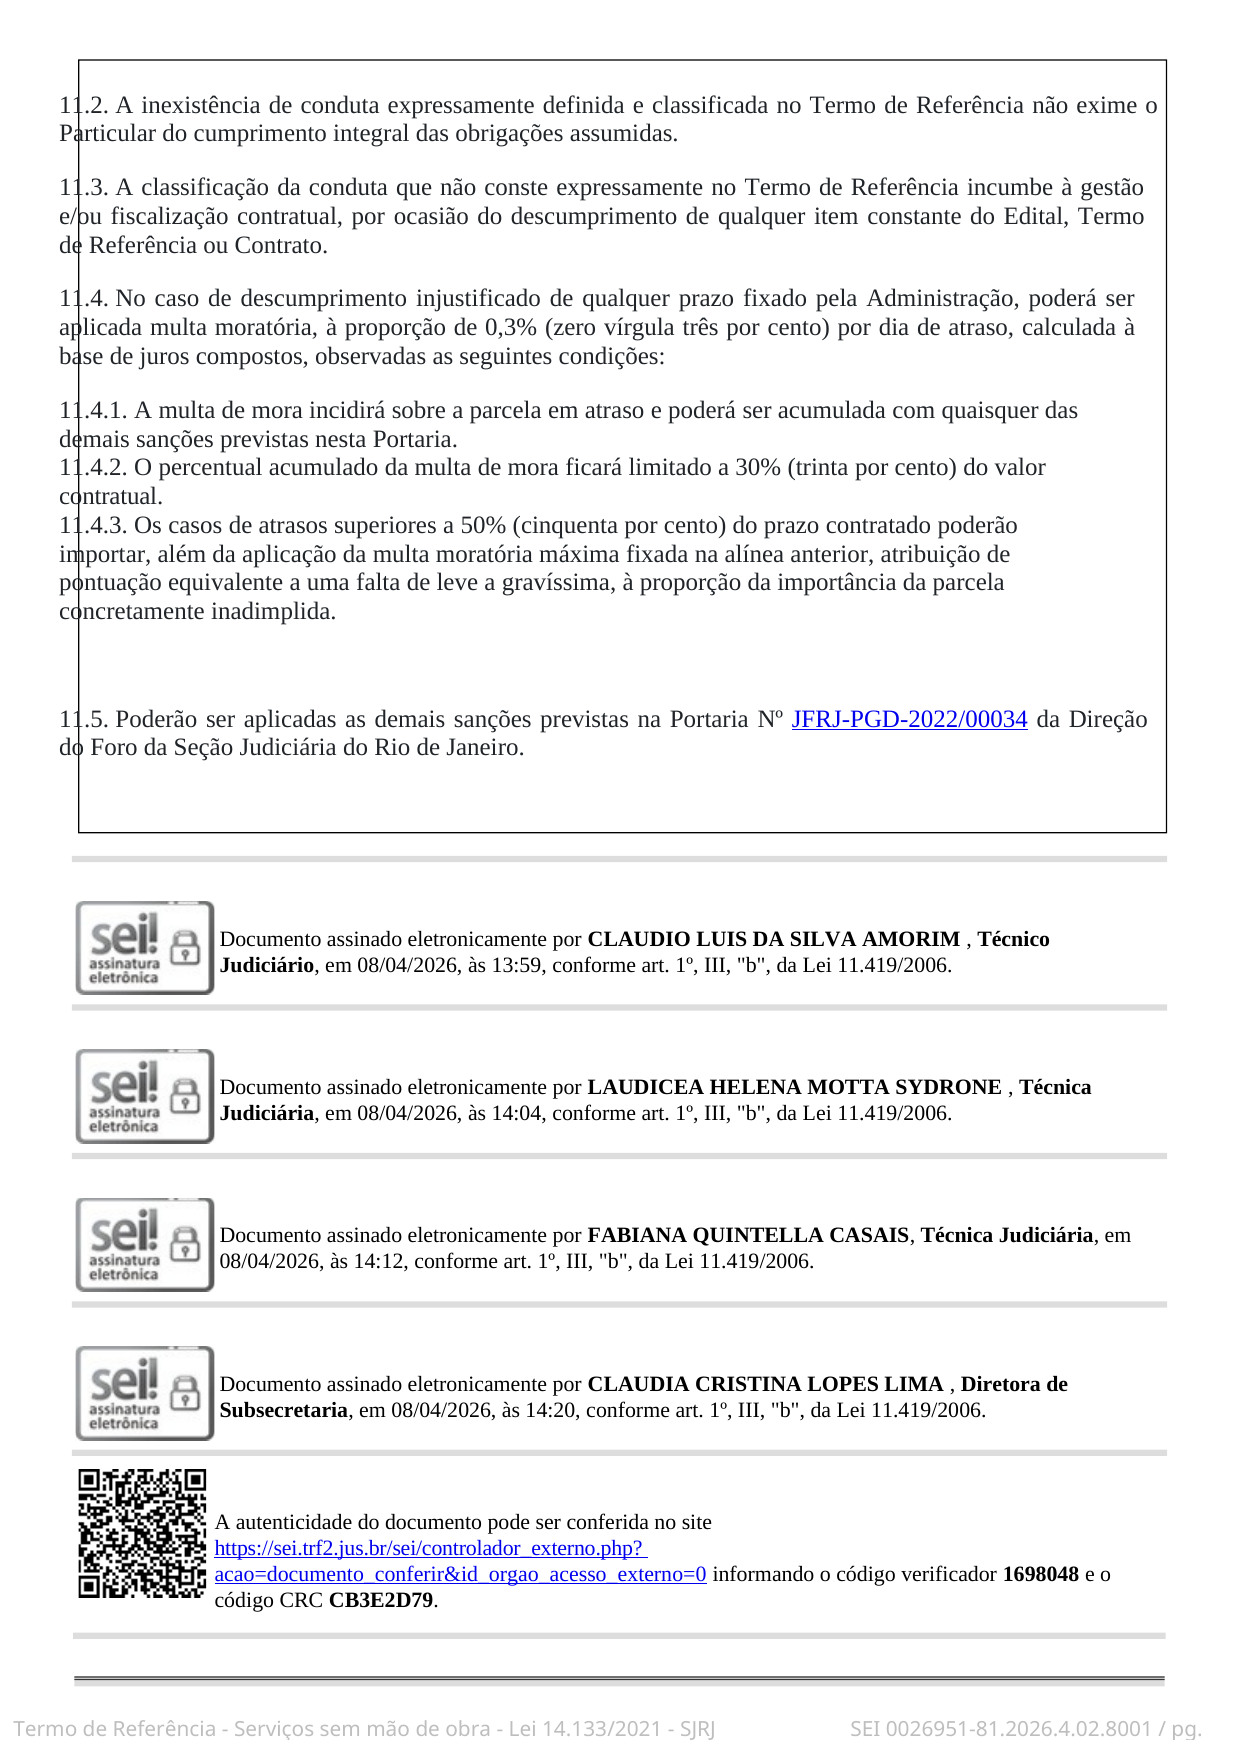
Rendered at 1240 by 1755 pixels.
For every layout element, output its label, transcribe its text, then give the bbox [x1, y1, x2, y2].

text A autenticidade do documento pode ser conferida no site https://sei.trf2.jus.br/sei/controlador_externo.php? acao=documento_conferir&id_orgao_acesso_externo=0 informando o código verificador 1698048 e o código CRC CB3E2D79. [214, 1509, 1134, 1612]
list A inexistência de conduta expressamente definida e classificada no Termo de Referência não exime o Particular do cumprimento integral das obrigações assumidas. [80, 90, 1158, 147]
list A multa de mora incidirá sobre a parcela em atraso e poderá ser acumulada com quaisquer das demais sanções previstas nesta Portaria. [80, 395, 1127, 452]
list O percentual acumulado da multa de mora ficará limitado a 30% (trinta por cento) do valor contratual. [80, 452, 1133, 510]
text Documento assinado eletronicamente por FABIANA QUINTELLA CASAIS, Técnica Judiciária, em 08/04/2026, às 14:12, conforme art. 1º, III, "b", da Lei 11.419/2006. [219, 1222, 1181, 1274]
list Poderão ser aplicadas as demais sanções previstas na Portaria Nº JFRJ-PGD-2022/00034 da Direção do Foro da Seção Judiciária do Rio de Janeiro. [80, 704, 1148, 761]
text Documento assinado eletronicamente por CLAUDIO LUIS DA SILVA AMORIM , Técnico Judiciário, em 08/04/2026, às 13:59, conforme art. 1º, III, "b", da Lei 11.419/2006. [219, 926, 1079, 977]
list Os casos de atrasos superiores a 50% (cinquenta por cento) do prazo contratado poderão importar, além da aplicação da multa moratória máxima fixada na alínea anterior, atribuição de pontuação equivalente a uma falta de leve a gravíssima, à proporção da importância da parcela concretamente inadimplida. [80, 510, 1106, 625]
text Documento assinado eletronicamente por CLAUDIA CRISTINA LOPES LIMA , Diretora de Subsecretaria, em 08/04/2026, às 14:20, conforme art. 1º, III, "b", da Lei 11.419/2006. [219, 1371, 1181, 1422]
list A classificação da conduta que não conste expressamente no Termo de Referência incumbe à gestão e/ou fiscalização contratual, por ocasião do descumprimento de qualquer item constante do Edital, Termo de Referência ou Contrato. [80, 172, 1144, 258]
text Documento assinado eletronicamente por LAUDICEA HELENA MOTTA SYDRONE , Técnica Judiciária, em 08/04/2026, às 14:04, conforme art. 1º, III, "b", da Lei 11.419/2006. [219, 1074, 1181, 1125]
list No caso de descumprimento injustificado de qualquer prazo fixado pela Administração, poderá ser aplicada multa moratória, à proporção de 0,3% (zero vírgula três por cento) por dia de atraso, calculada à base de juros compostos, observadas as seguintes condições: [80, 283, 1136, 370]
